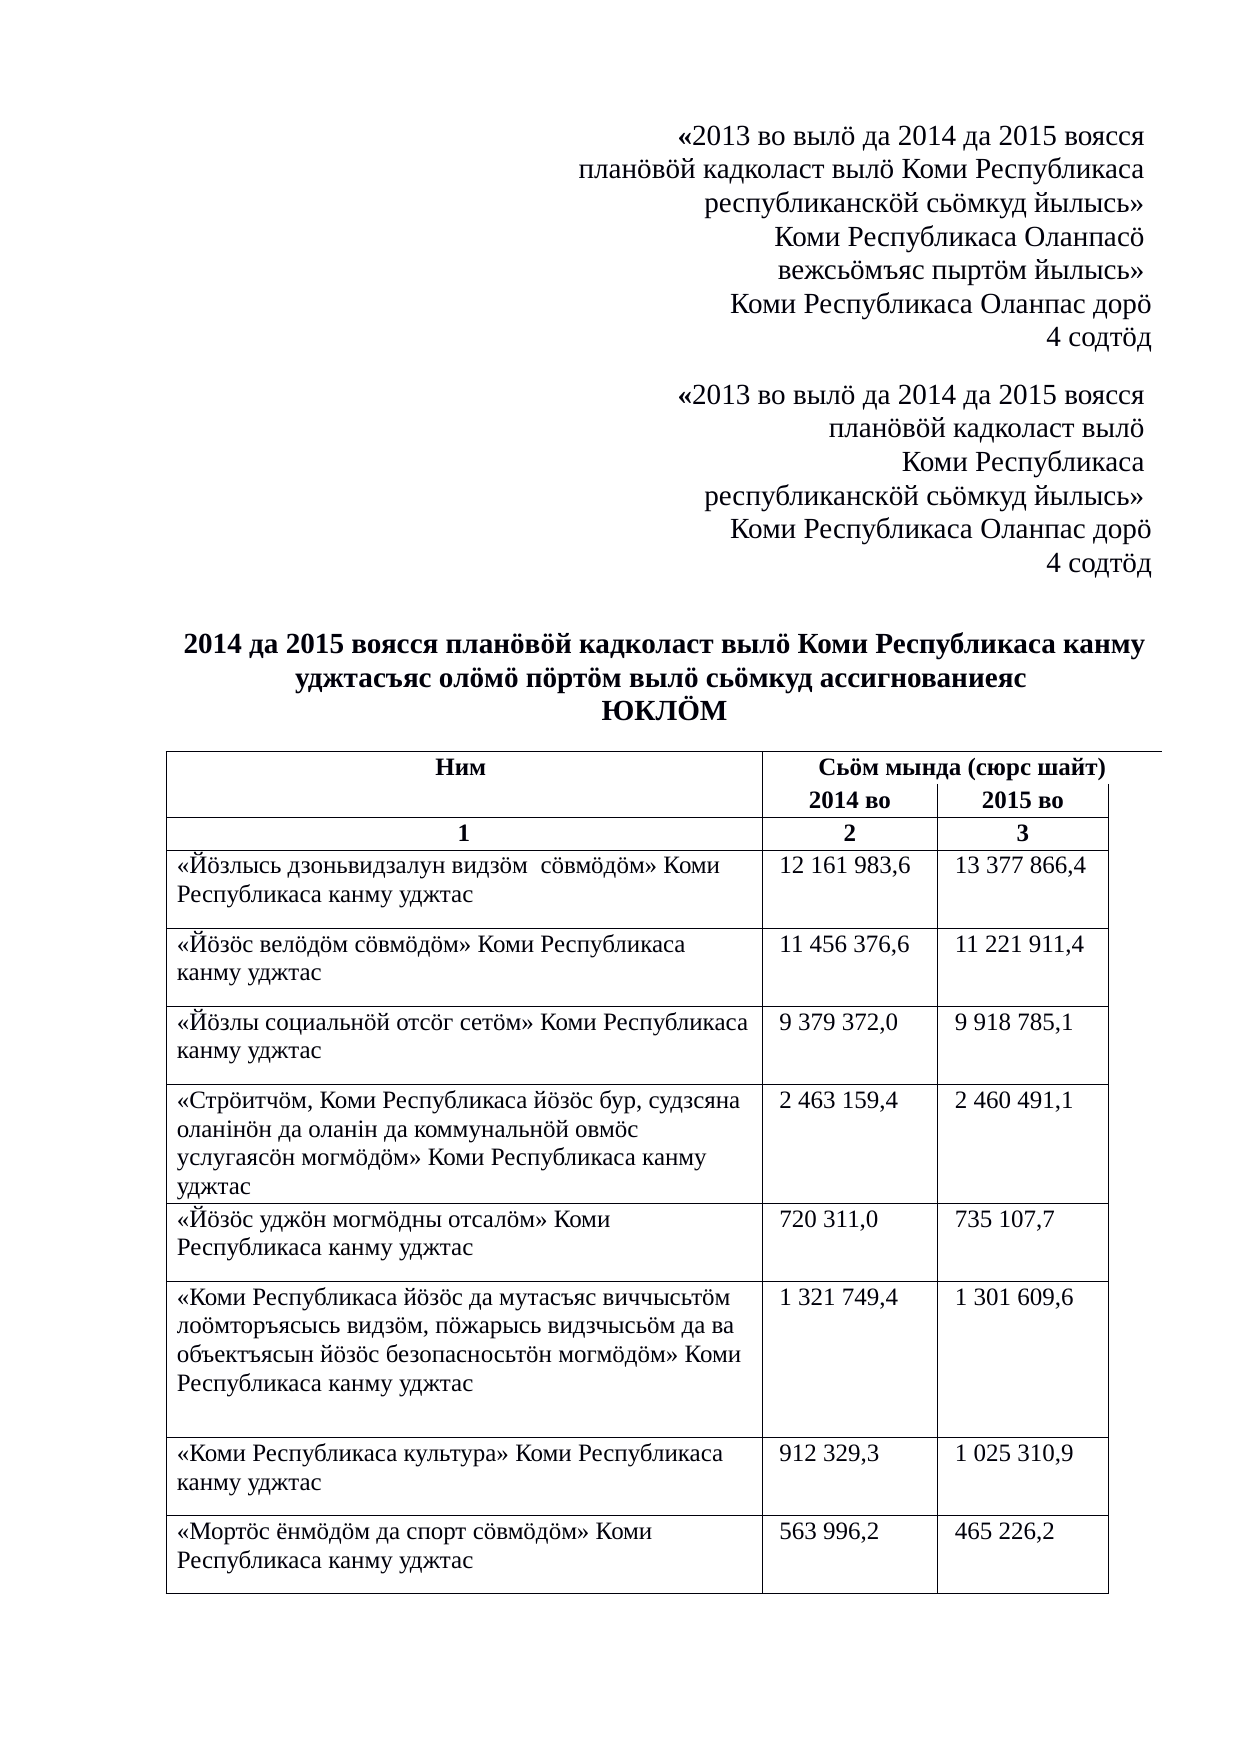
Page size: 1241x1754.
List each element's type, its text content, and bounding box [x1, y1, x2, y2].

text Коми Республикаса [177, 444, 1152, 478]
table_cell [1109, 1084, 1162, 1203]
table_cell 2 460 491,1 [938, 1085, 1108, 1203]
text «2013 во вылӧ да 2014 да 2015 воясся [177, 118, 1152, 152]
table_cell «Йӧзлы социальнӧй отсӧг сетӧм» Коми Республикаса канму уджтас [167, 1007, 762, 1084]
table_cell «Йӧзлысь дзоньвидзалун видзӧм сӧвмӧдӧм» Коми Республикаса канму уджтас [167, 851, 762, 928]
table_cell [1109, 1281, 1162, 1437]
text 4 содтӧд [177, 319, 1152, 353]
table_cell [1109, 1203, 1162, 1281]
table_header Сьӧм мында (сюрс шайт) [763, 752, 1162, 784]
table_cell 735 107,7 [938, 1204, 1108, 1281]
table_cell 3 [938, 818, 1108, 849]
table_header Ним [167, 752, 762, 817]
text вежсьӧмъяс пыртӧм йылысь» [177, 252, 1152, 286]
table_cell [1109, 928, 1162, 1006]
table_cell [1109, 850, 1162, 928]
table_cell 11 221 911,4 [938, 929, 1108, 1006]
table_cell 12 161 983,6 [763, 851, 937, 928]
table_cell «Коми Республикаса йӧзӧс да мутасъяс виччысьтӧм лоӧмторъясысь видзӧм, пӧжарысь видзчысьӧм да ва объектъясын йӧзӧс безопасносьтӧн могмӧдӧм» Коми Республикаса канму уджтас [167, 1282, 762, 1437]
table_cell [1109, 784, 1162, 817]
table_cell 2 [763, 818, 937, 849]
table_cell 2015 во [938, 784, 1108, 817]
table_cell [1109, 1437, 1162, 1515]
table_cell [1109, 1006, 1162, 1084]
text Коми Республикаса Оланпас дорӧ [177, 511, 1152, 545]
table_cell [1109, 817, 1162, 849]
table_cell 1 301 609,6 [938, 1282, 1108, 1437]
table_cell 563 996,2 [763, 1516, 937, 1593]
text республиканскӧй сьӧмкуд йылысь» [177, 185, 1152, 219]
table_cell «Мортӧс ёнмӧдӧм да спорт сӧвмӧдӧм» Коми Республикаса канму уджтас [167, 1516, 762, 1593]
text 2014 да 2015 воясся планӧвӧй кадколаст вылӧ Коми Республикаса канму уджтасъяс олӧмӧ пӧртӧм вылӧ сьӧмкуд ассигнованиеяс [177, 626, 1152, 693]
table_cell 9 918 785,1 [938, 1007, 1108, 1084]
table_cell 912 329,3 [763, 1438, 937, 1515]
table_cell 2 463 159,4 [763, 1085, 937, 1203]
table_cell 720 311,0 [763, 1204, 937, 1281]
table_cell «Коми Республикаса культура» Коми Республикаса канму уджтас [167, 1438, 762, 1515]
table_cell 1 321 749,4 [763, 1282, 937, 1437]
table_cell 13 377 866,4 [938, 851, 1108, 928]
table_cell «Йӧзӧс велӧдӧм сӧвмӧдӧм» Коми Республикаса канму уджтас [167, 929, 762, 1006]
table_cell 1 [167, 818, 762, 849]
table_cell 2014 во [763, 784, 937, 817]
text 4 содтӧд [177, 545, 1152, 578]
text Коми Республикаса Оланпас дорӧ [177, 286, 1152, 319]
table_cell «Йӧзӧс уджӧн могмӧдны отсалӧм» Коми Республикаса канму уджтас [167, 1204, 762, 1281]
table_cell 9 379 372,0 [763, 1007, 937, 1084]
table_cell [1109, 1515, 1162, 1593]
text Коми Республикаса Оланпасӧ [177, 219, 1152, 252]
table_cell 465 226,2 [938, 1516, 1108, 1593]
text республиканскӧй сьӧмкуд йылысь» [177, 478, 1152, 511]
table_cell «Стрӧитчӧм, Коми Республикаса йӧзӧс бур, судзсяна оланінӧн да оланін да коммунальнӧй овмӧс услугаясӧн могмӧдӧм» Коми Республикаса канму уджтас [167, 1085, 762, 1203]
table_cell 11 456 376,6 [763, 929, 937, 1006]
text планӧвӧй кадколаст вылӧ Коми Республикаса [177, 152, 1152, 185]
text ЮКЛӦМ [177, 693, 1152, 727]
text «2013 во вылӧ да 2014 да 2015 воясся [177, 377, 1152, 411]
table_cell 1 025 310,9 [938, 1438, 1108, 1515]
text планӧвӧй кадколаст вылӧ [177, 411, 1152, 444]
